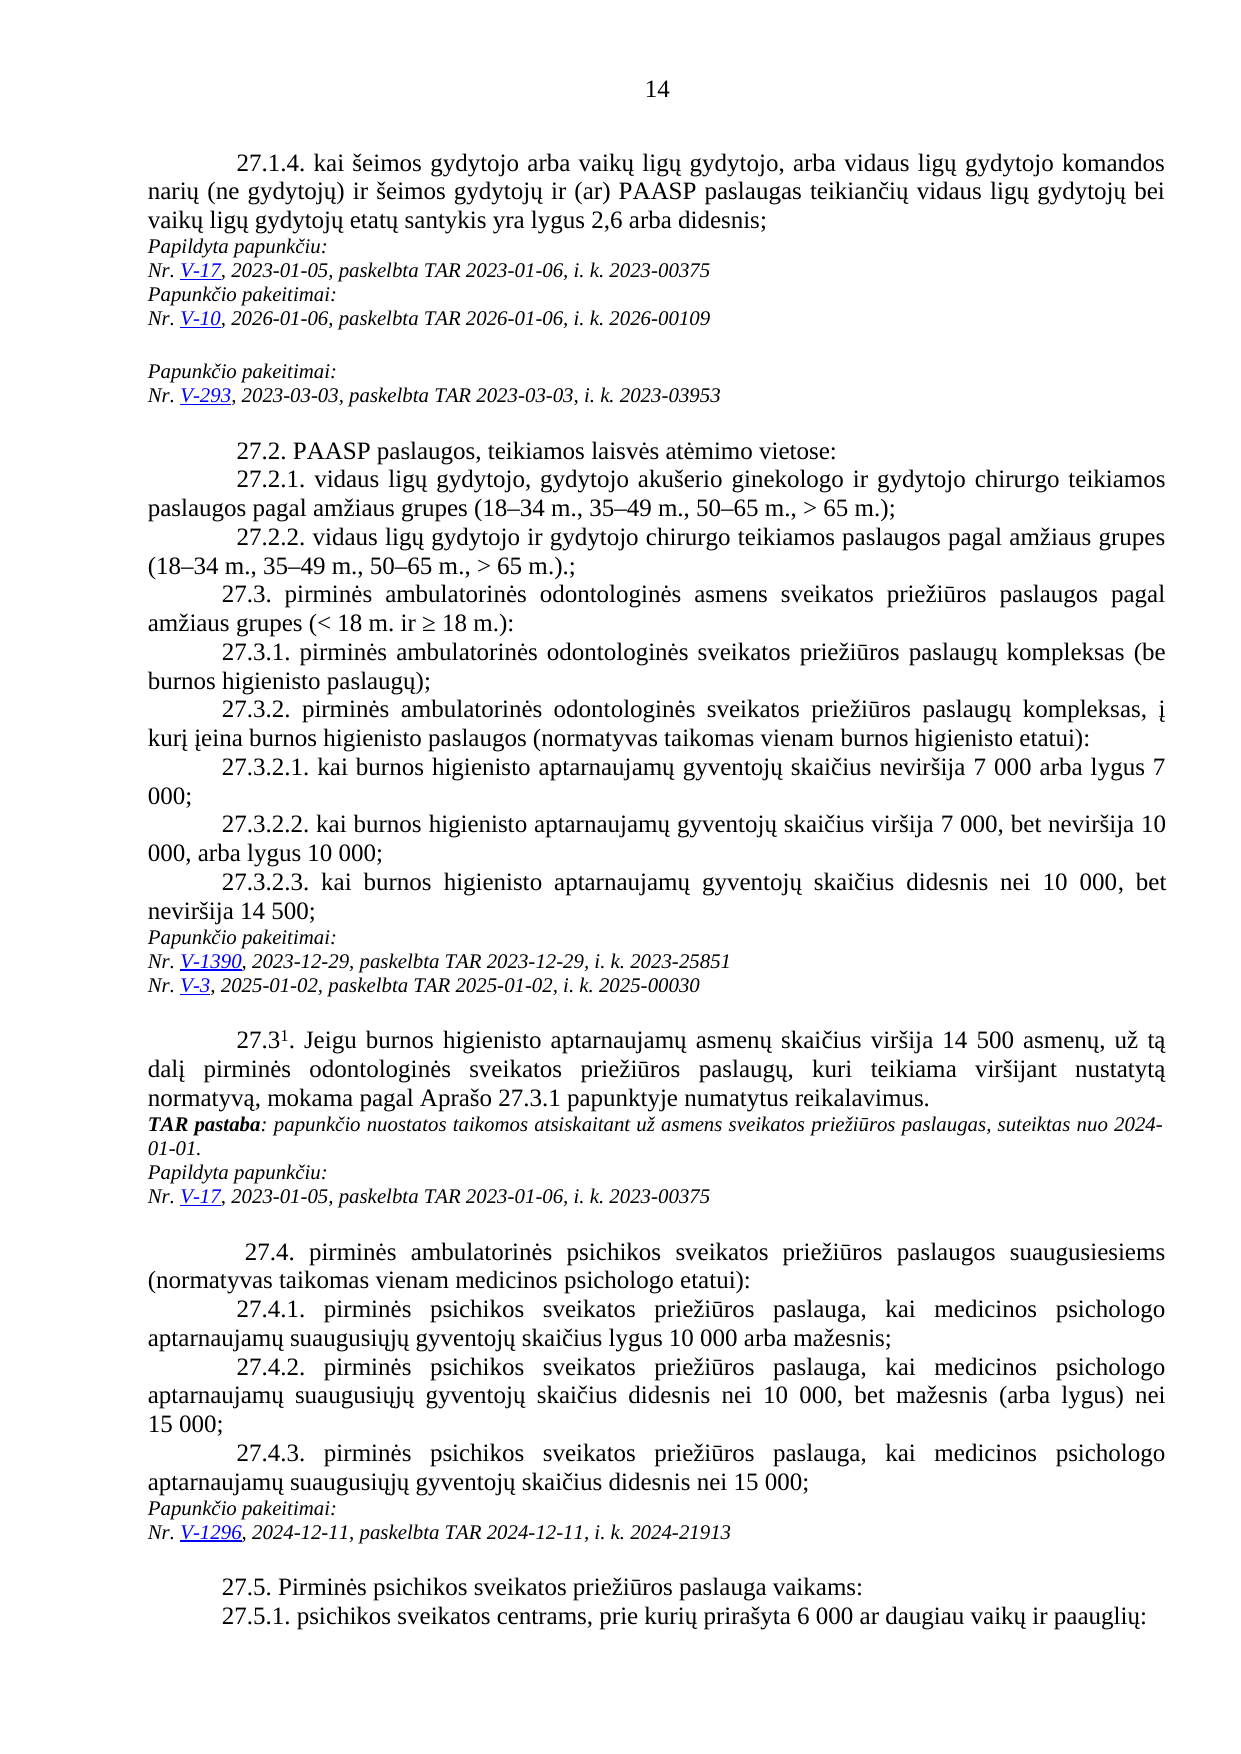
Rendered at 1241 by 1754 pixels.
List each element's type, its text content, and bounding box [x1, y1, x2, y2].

text Papunkčio pakeitimai: [148, 282, 1166, 306]
text 27.5. Pirminės psichikos sveikatos priežiūros paslauga vaikams: [148, 1572, 1166, 1601]
text 27.4.3. pirminės psichikos sveikatos priežiūros paslauga, kai medicinos psichologo aptarnaujamų suaugusiųjų gyventojų skaičius didesnis nei 15 000; [148, 1438, 1166, 1496]
text 27.2. PAASP paslaugos, teikiamos laisvės atėmimo vietose: [148, 436, 1166, 464]
text 27.5.1. psichikos sveikatos centrams, prie kurių prirašyta 6 000 ar daugiau vaikų ir paauglių: [148, 1601, 1166, 1630]
text 27.3.1. pirminės ambulatorinės odontologinės sveikatos priežiūros paslaugų kompleksas (be burnos higienisto paslaugų); [148, 637, 1166, 694]
text Nr. V-17, 2023-01-05, paskelbta TAR 2023-01-06, i. k. 2023-00375 [148, 258, 1166, 282]
text 27.3.2. pirminės ambulatorinės odontologinės sveikatos priežiūros paslaugų kompleksas, į kurį įeina burnos higienisto paslaugos (normatyvas taikomas vienam burnos higienisto etatui): [148, 694, 1166, 752]
text Nr. V-293, 2023-03-03, paskelbta TAR 2023-03-03, i. k. 2023-03953 [148, 383, 1166, 407]
text 27.3.2.1. kai burnos higienisto aptarnaujamų gyventojų skaičius neviršija 7 000 arba lygus 7 000; [148, 752, 1166, 809]
text Papunkčio pakeitimai: [148, 1496, 1166, 1519]
text 27.31. Jeigu burnos higienisto aptarnaujamų asmenų skaičius viršija 14 500 asmenų, už tą dalį pirminės odontologinės sveikatos priežiūros paslaugų, kuri teikiama viršijant nustatytą normatyvą, mokama pagal Aprašo 27.3.1 papunktyje numatytus reikalavimus. [148, 1026, 1166, 1112]
text Nr. V-17, 2023-01-05, paskelbta TAR 2023-01-06, i. k. 2023-00375 [148, 1184, 1166, 1208]
text Papunkčio pakeitimai: [148, 924, 1166, 949]
text 27.4.2. pirminės psichikos sveikatos priežiūros paslauga, kai medicinos psichologo aptarnaujamų suaugusiųjų gyventojų skaičius didesnis nei 10 000, bet mažesnis (arba lygus) nei 15 000; [148, 1352, 1166, 1438]
text Nr. V-1390, 2023-12-29, paskelbta TAR 2023-12-29, i. k. 2023-25851 [148, 949, 1166, 973]
text 27.3.2.2. kai burnos higienisto aptarnaujamų gyventojų skaičius viršija 7 000, bet neviršija 10 000, arba lygus 10 000; [148, 809, 1166, 867]
text 27.2.1. vidaus ligų gydytojo, gydytojo akušerio ginekologo ir gydytojo chirurgo teikiamos paslaugos pagal amžiaus grupes (18–34 m., 35–49 m., 50–65 m., > 65 m.); [148, 464, 1166, 522]
text 27.3. pirminės ambulatorinės odontologinės asmens sveikatos priežiūros paslaugos pagal amžiaus grupes (< 18 m. ir ≥ 18 m.): [148, 579, 1166, 637]
text Nr. V-1296, 2024-12-11, paskelbta TAR 2024-12-11, i. k. 2024-21913 [148, 1519, 1166, 1544]
text Papunkčio pakeitimai: [148, 359, 1166, 383]
text Papildyta papunkčiu: [148, 234, 1166, 258]
text Papildyta papunkčiu: [148, 1160, 1166, 1184]
text 27.3.2.3. kai burnos higienisto aptarnaujamų gyventojų skaičius didesnis nei 10 000, bet neviršija 14 500; [148, 867, 1166, 924]
text Nr. V-3, 2025-01-02, paskelbta TAR 2025-01-02, i. k. 2025-00030 [148, 973, 1166, 997]
text 27.4. pirminės ambulatorinės psichikos sveikatos priežiūros paslaugos suaugusiesiems (normatyvas taikomas vienam medicinos psichologo etatui): [148, 1237, 1166, 1294]
text 27.1.4. kai šeimos gydytojo arba vaikų ligų gydytojo, arba vidaus ligų gydytojo komandos narių (ne gydytojų) ir šeimos gydytojų ir (ar) PAASP paslaugas teikiančių vidaus ligų gydytojų bei vaikų ligų gydytojų etatų santykis yra lygus 2,6 arba didesnis; [148, 148, 1166, 234]
text Nr. V-10, 2026-01-06, paskelbta TAR 2026-01-06, i. k. 2026-00109 [148, 306, 1166, 330]
text TAR pastaba: papunkčio nuostatos taikomos atsiskaitant už asmens sveikatos priežiūros paslaugas, suteiktas nuo 2024-01-01. [148, 1112, 1166, 1160]
text 27.2.2. vidaus ligų gydytojo ir gydytojo chirurgo teikiamos paslaugos pagal amžiaus grupes (18–34 m., 35–49 m., 50–65 m., > 65 m.).; [148, 522, 1166, 579]
text 27.4.1. pirminės psichikos sveikatos priežiūros paslauga, kai medicinos psichologo aptarnaujamų suaugusiųjų gyventojų skaičius lygus 10 000 arba mažesnis; [148, 1294, 1166, 1352]
